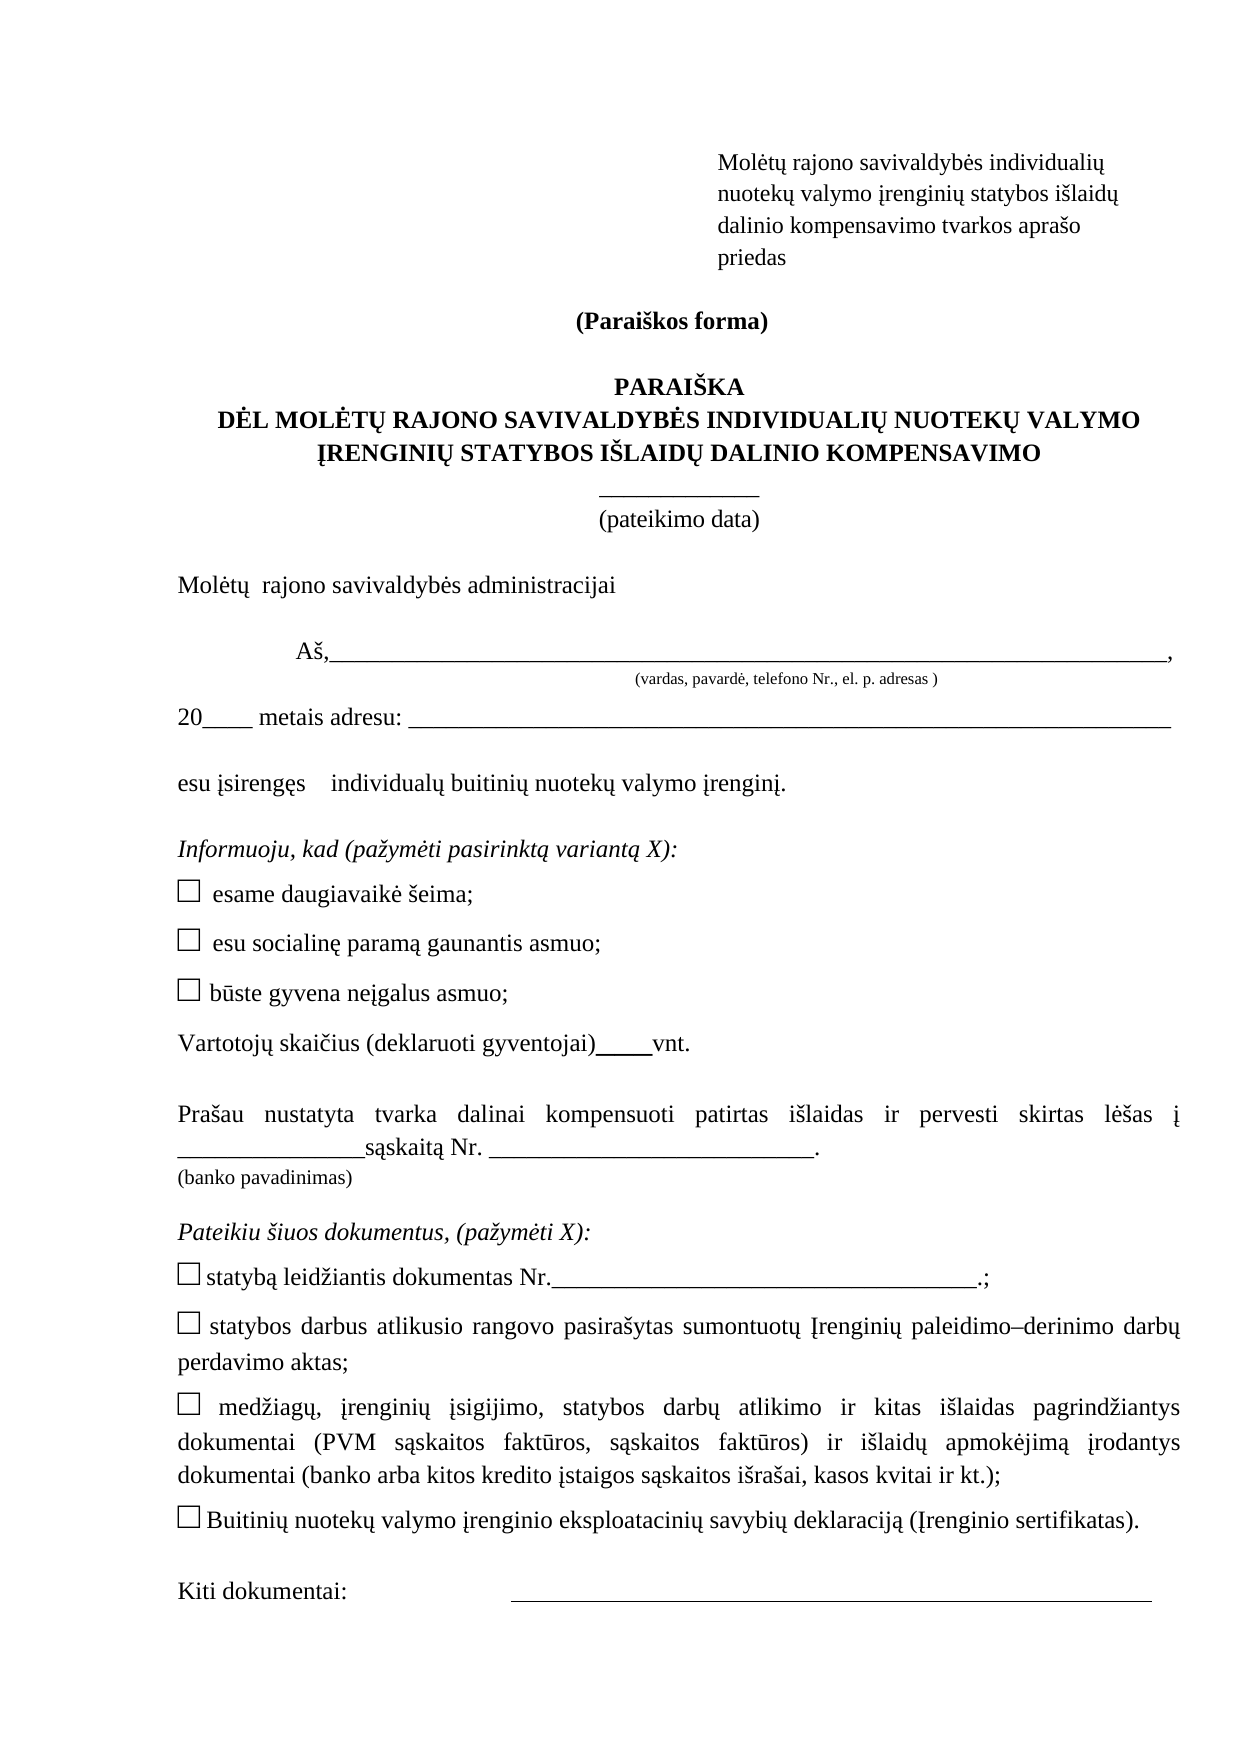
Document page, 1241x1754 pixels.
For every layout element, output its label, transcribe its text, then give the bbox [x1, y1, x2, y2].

text □ esu socialinę paramą gaunantis asmuo; [177, 917, 1181, 960]
text (vardas, pavardė, telefono Nr., el. p. adresas ) [177, 669, 1181, 698]
text (Paraiškos forma) [162, 306, 1181, 335]
text Prašau nustatyta tvarka dalinai kompensuoti patirtas išlaidas ir pervesti skirtas lėšas į _______________sąskaitą Nr. __________________________. [177, 1099, 1181, 1160]
text priedas [717, 243, 1181, 270]
text dalinio kompensavimo tvarkos aprašo [717, 211, 1181, 238]
text PARAIŠKA [177, 372, 1181, 401]
text Molėtų rajono savivaldybės individualių [717, 148, 1181, 175]
text (banko pavadinimas) [177, 1165, 1181, 1189]
text □ būste gyvena neįgalus asmuo; [177, 966, 1181, 1009]
text esu įsirengęs individualų buitinių nuotekų valymo įrenginį. [177, 768, 1181, 797]
text □ Buitinių nuotekų valymo įrenginio eksploatacinių savybių deklaraciją (Įrenginio sertifikatas). [177, 1493, 1181, 1537]
text Informuoju, kad (pažymėti pasirinktą variantą X): [177, 834, 1181, 863]
text (pateikimo data) [177, 504, 1181, 533]
text □ esame daugiavaikė šeima; [177, 867, 1181, 910]
text □ statybą leidžiantis dokumentas Nr.__________________________________.; [177, 1250, 1181, 1293]
text 20____ metais adresu: _____________________________________________________________ [177, 702, 1181, 731]
text _____________ [177, 471, 1181, 500]
text Vartotojų skaičius (deklaruoti gyventojai)___vnt. [177, 1016, 1181, 1059]
text □ statybos darbus atlikusio rangovo pasirašytas sumontuotų Įrenginių paleidimo–derinimo darbų perdavimo aktas; [177, 1300, 1181, 1376]
text Pateikiu šiuos dokumentus, (pažymėti X): [177, 1217, 1181, 1246]
text Molėtų rajono savivaldybės administracijai [177, 570, 1181, 599]
text □ medžiagų, įrenginių įsigijimo, statybos darbų atlikimo ir kitas išlaidas pagrindžiantys dokumentai (PVM sąskaitos faktūros, sąskaitos faktūros) ir išlaidų apmokėjimą įrodantys dokumentai (banko arba kitos kredito įstaigos sąskaitos išrašai, kasos kvitai ir kt.); [177, 1380, 1181, 1489]
text DĖL Molėtų rajono savivaldybės individualiŲ nuotekų valymo įrenginiŲ Statybos išlaidų DALINIO KOMPENSAVIMO [177, 405, 1181, 467]
text Aš,___________________________________________________________________, [177, 636, 1181, 665]
text nuotekų valymo įrenginių statybos išlaidų [717, 179, 1181, 207]
text Kiti dokumentai: [177, 1576, 1181, 1605]
